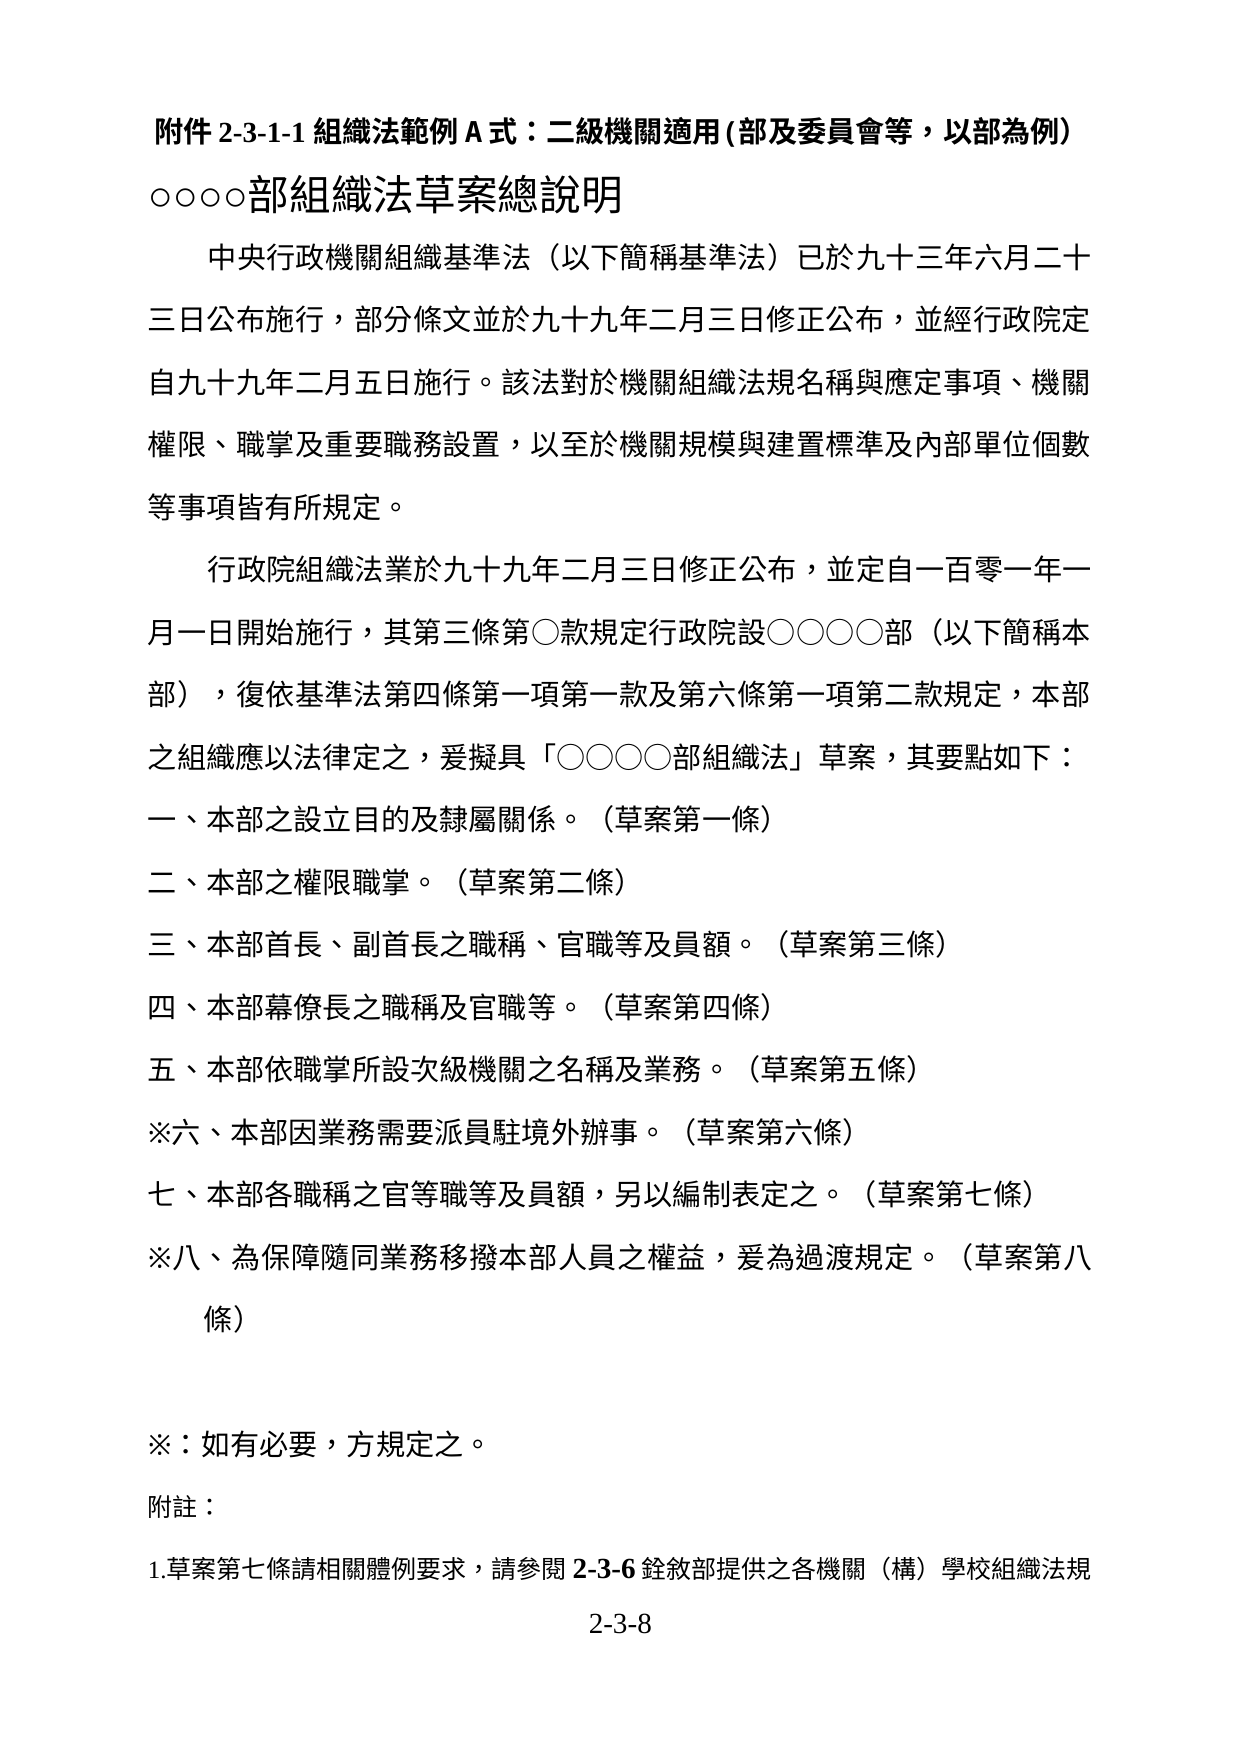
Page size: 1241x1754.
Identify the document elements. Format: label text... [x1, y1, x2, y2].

text 行政院組織法業於九十九年二月三日修正公布，並定自一百零一年一月一日開始施行，其第三條第○款規定行政院設○○○○部（以下簡稱本部），復依基準法第四條第一項第一款及第六條第一項第二款規定，本部之組織應以法律定之，爰擬具「○○○○部組織法」草案，其要點如下： [148, 526, 1092, 776]
text 附註： [148, 1464, 1092, 1526]
text ※八、為保障隨同業務移撥本部人員之權益，爰為過渡規定。（草案第八條） [148, 1214, 1092, 1339]
text 五、本部依職掌所設次級機關之名稱及業務。（草案第五條） [148, 1026, 1092, 1089]
text 四、本部幕僚長之職稱及官職等。（草案第四條） [148, 964, 1092, 1026]
text 1.草案第七條請相關體例要求，請參閱2-3-6銓敘部提供之各機關（構）學校組織法規 [148, 1526, 1092, 1589]
text ○○○○部組織法草案總說明 [148, 151, 1092, 214]
text 附件2-3-1-1 組織法範例A式：二級機關適用(部及委員會等，以部為例） [154, 89, 1092, 151]
text 七、本部各職稱之官等職等及員額，另以編制表定之。（草案第七條） [148, 1151, 1092, 1214]
text 三、本部首長、副首長之職稱、官職等及員額。（草案第三條） [148, 901, 1092, 964]
text 中央行政機關組織基準法（以下簡稱基準法）已於九十三年六月二十三日公布施行，部分條文並於九十九年二月三日修正公布，並經行政院定自九十九年二月五日施行。該法對於機關組織法規名稱與應定事項、機關權限、職掌及重要職務設置，以至於機關規模與建置標準及內部單位個數等事項皆有所規定。 [148, 214, 1092, 526]
text 二、本部之權限職掌。（草案第二條） [148, 839, 1092, 901]
text 一、本部之設立目的及隸屬關係。（草案第一條） [148, 776, 1092, 839]
text ※六、本部因業務需要派員駐境外辦事。（草案第六條） [148, 1089, 1092, 1151]
text ※：如有必要，方規定之。 [148, 1401, 1092, 1464]
